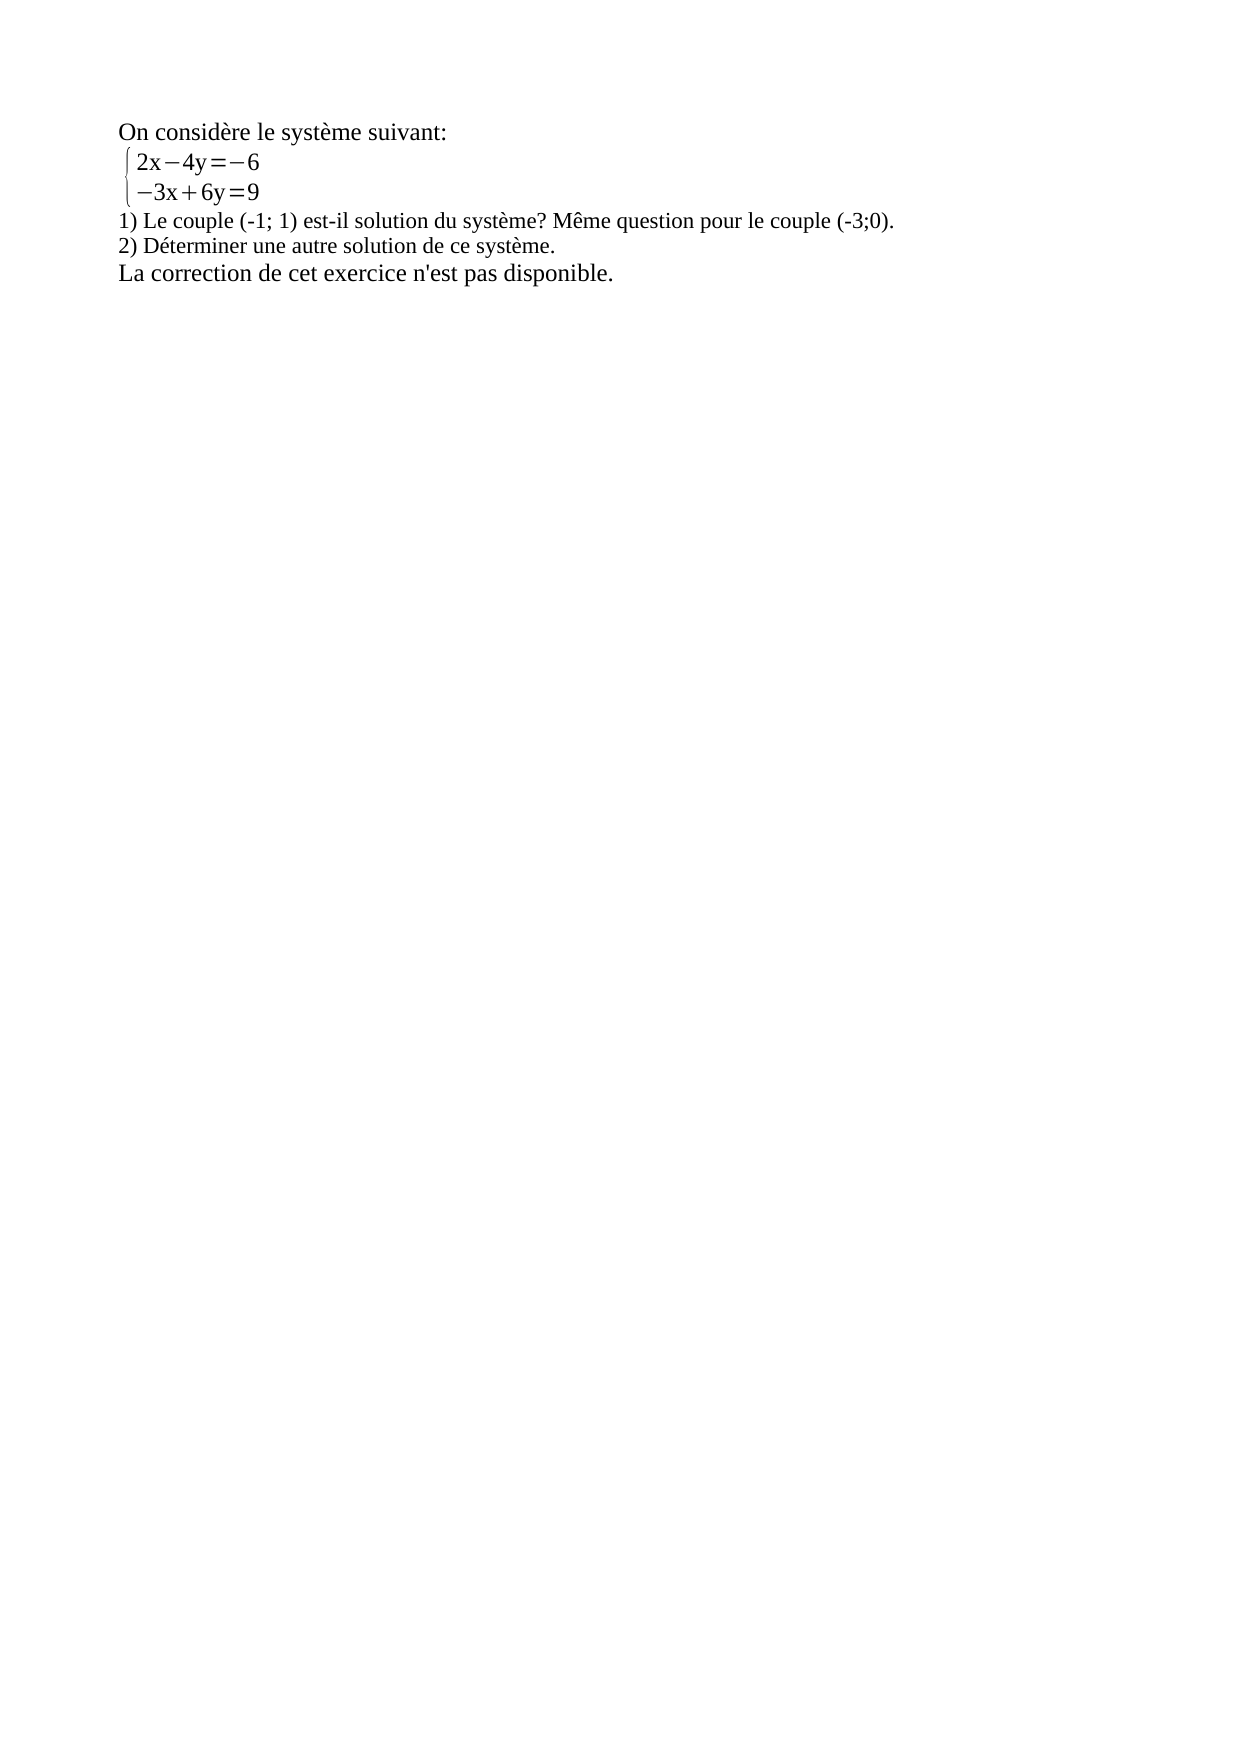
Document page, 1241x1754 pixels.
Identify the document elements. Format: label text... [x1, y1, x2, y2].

text La correction de cet exercice n'est pas disponible. [118, 259, 1122, 287]
text On considère le système suivant: [118, 118, 1122, 146]
text 1) Le couple (-1; 1) est-il solution du système? Même question pour le couple (-3;0). [118, 208, 1122, 233]
text 2) Déterminer une autre solution de ce système. [118, 233, 1122, 259]
